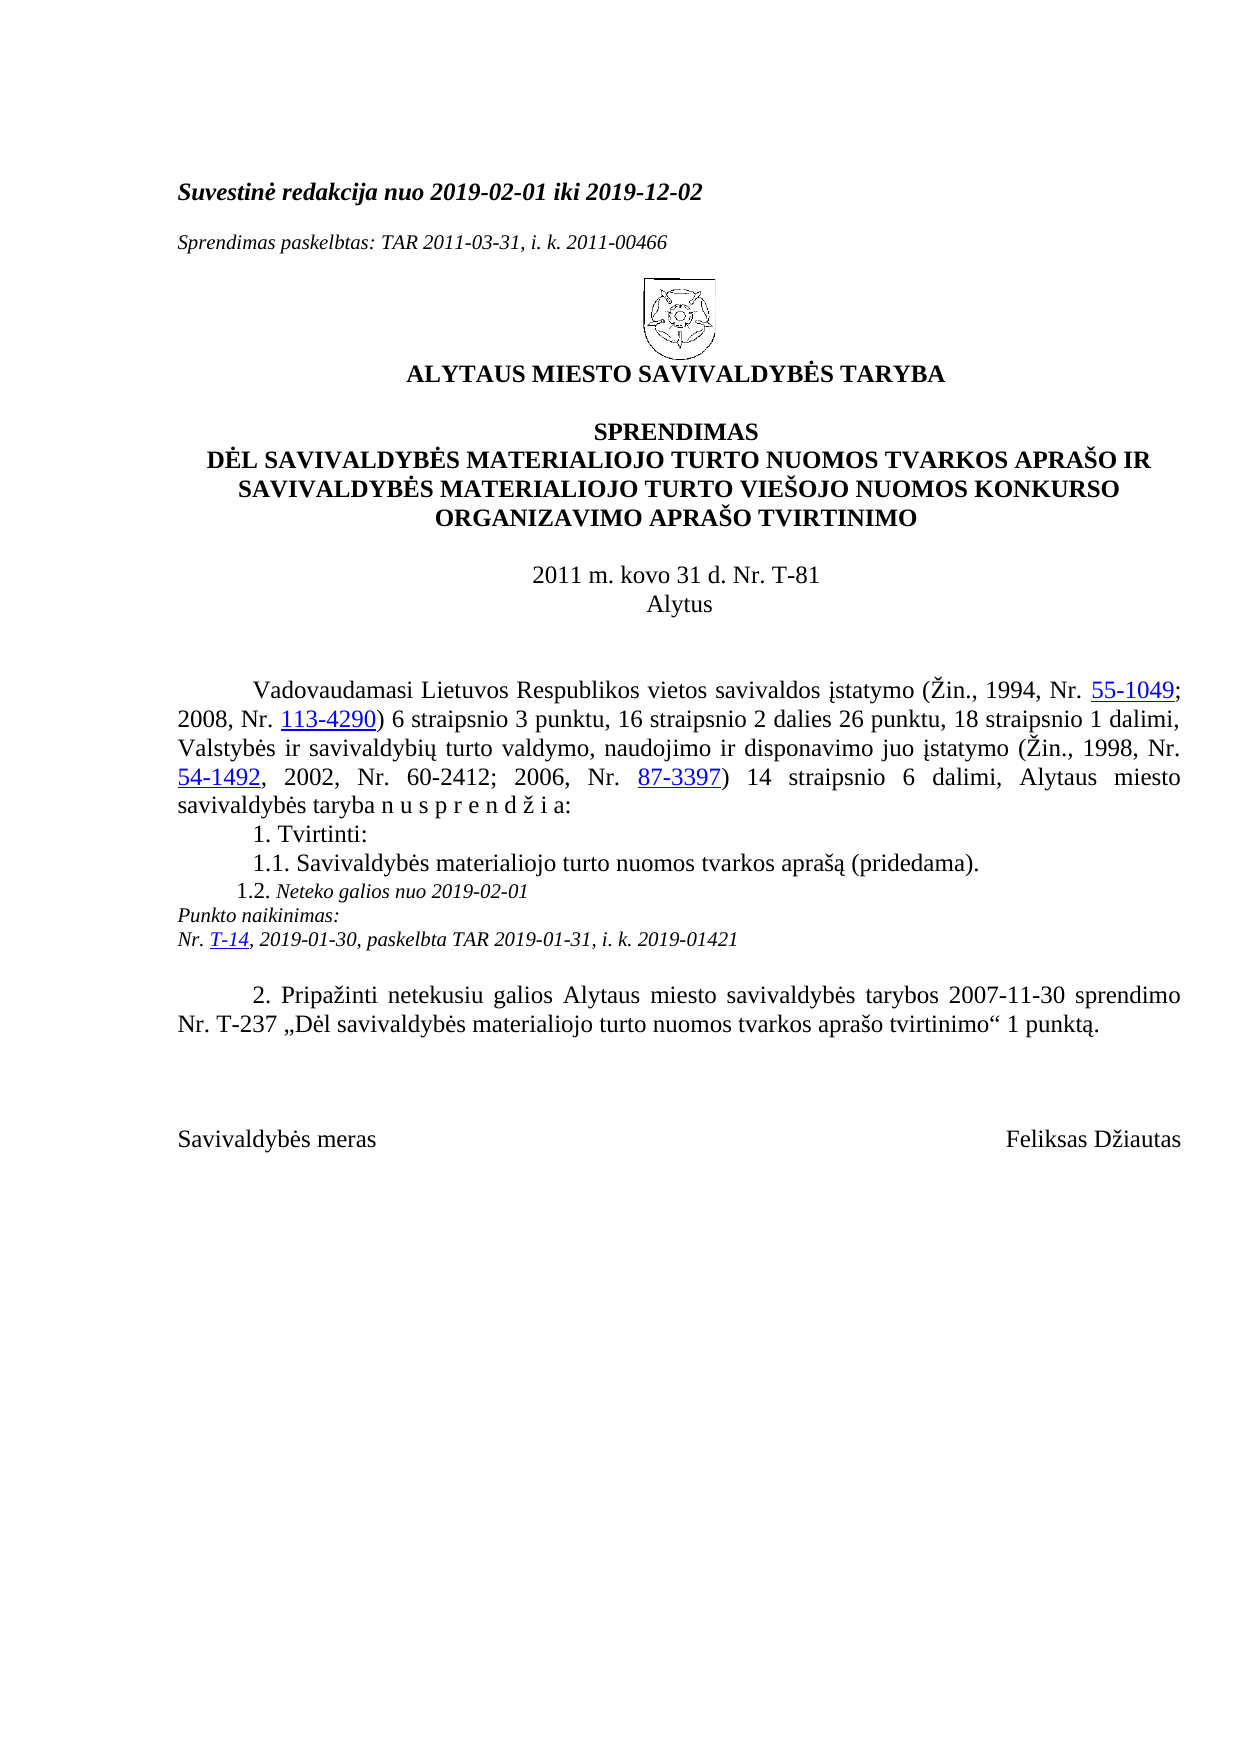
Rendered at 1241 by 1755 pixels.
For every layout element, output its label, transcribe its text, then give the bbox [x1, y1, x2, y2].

text 2. Pripažinti netekusiu galios Alytaus miesto savivaldybės tarybos 2007-11-30 sprendimo Nr. T-237 „Dėl savivaldybės materialiojo turto nuomos tvarkos aprašo tvirtinimo“ 1 punktą. [177, 980, 1181, 1038]
text 1. Tvirtinti: [177, 819, 1181, 848]
text 2011 m. kovo 31 d. Nr. T-81 [177, 561, 1181, 589]
text DĖL SAVIVALDYBĖS MATERIALIOJO TURTO NUOMOS TVARKOS APRAŠO IR SAVIVALDYBĖS MATERIALIOJO TURTO VIEŠOJO NUOMOS KONKURSO ORGANIZAVIMO APRAŠO TVIRTINIMO [177, 446, 1181, 532]
text Savivaldybės meras Feliksas Džiautas [177, 1124, 1181, 1153]
text Punkto naikinimas: [177, 903, 1181, 927]
text Vadovaudamasi Lietuvos Respublikos vietos savivaldos įstatymo (Žin., 1994, Nr. 55-1049; 2008, Nr. 113-4290) 6 straipsnio 3 punktu, 16 straipsnio 2 dalies 26 punktu, 18 straipsnio 1 dalimi, Valstybės ir savivaldybių turto valdymo, naudojimo ir disponavimo juo įstatymo (Žin., 1998, Nr. 54-1492, 2002, Nr. 60-2412; 2006, Nr. 87-3397) 14 straipsnio 6 dalimi, Alytaus miesto savivaldybės taryba n u s p r e n d ž i a: [177, 676, 1181, 819]
text SPRENDIMAS [177, 417, 1181, 446]
text 1.2. Neteko galios nuo 2019-02-01 [177, 877, 1181, 903]
text 1.1. Savivaldybės materialiojo turto nuomos tvarkos aprašą (pridedama). [177, 848, 1181, 877]
text Alytus [177, 589, 1181, 618]
text Nr. T-14, 2019-01-30, paskelbta TAR 2019-01-31, i. k. 2019-01421 [177, 927, 1181, 951]
text Sprendimas paskelbtas: TAR 2011-03-31, i. k. 2011-00466 [177, 230, 1181, 254]
text ALYTAUS MIESTO SAVIVALDYBĖS TARYBA [177, 359, 1181, 388]
text Suvestinė redakcija nuo 2019-02-01 iki 2019-12-02 [177, 177, 1181, 206]
